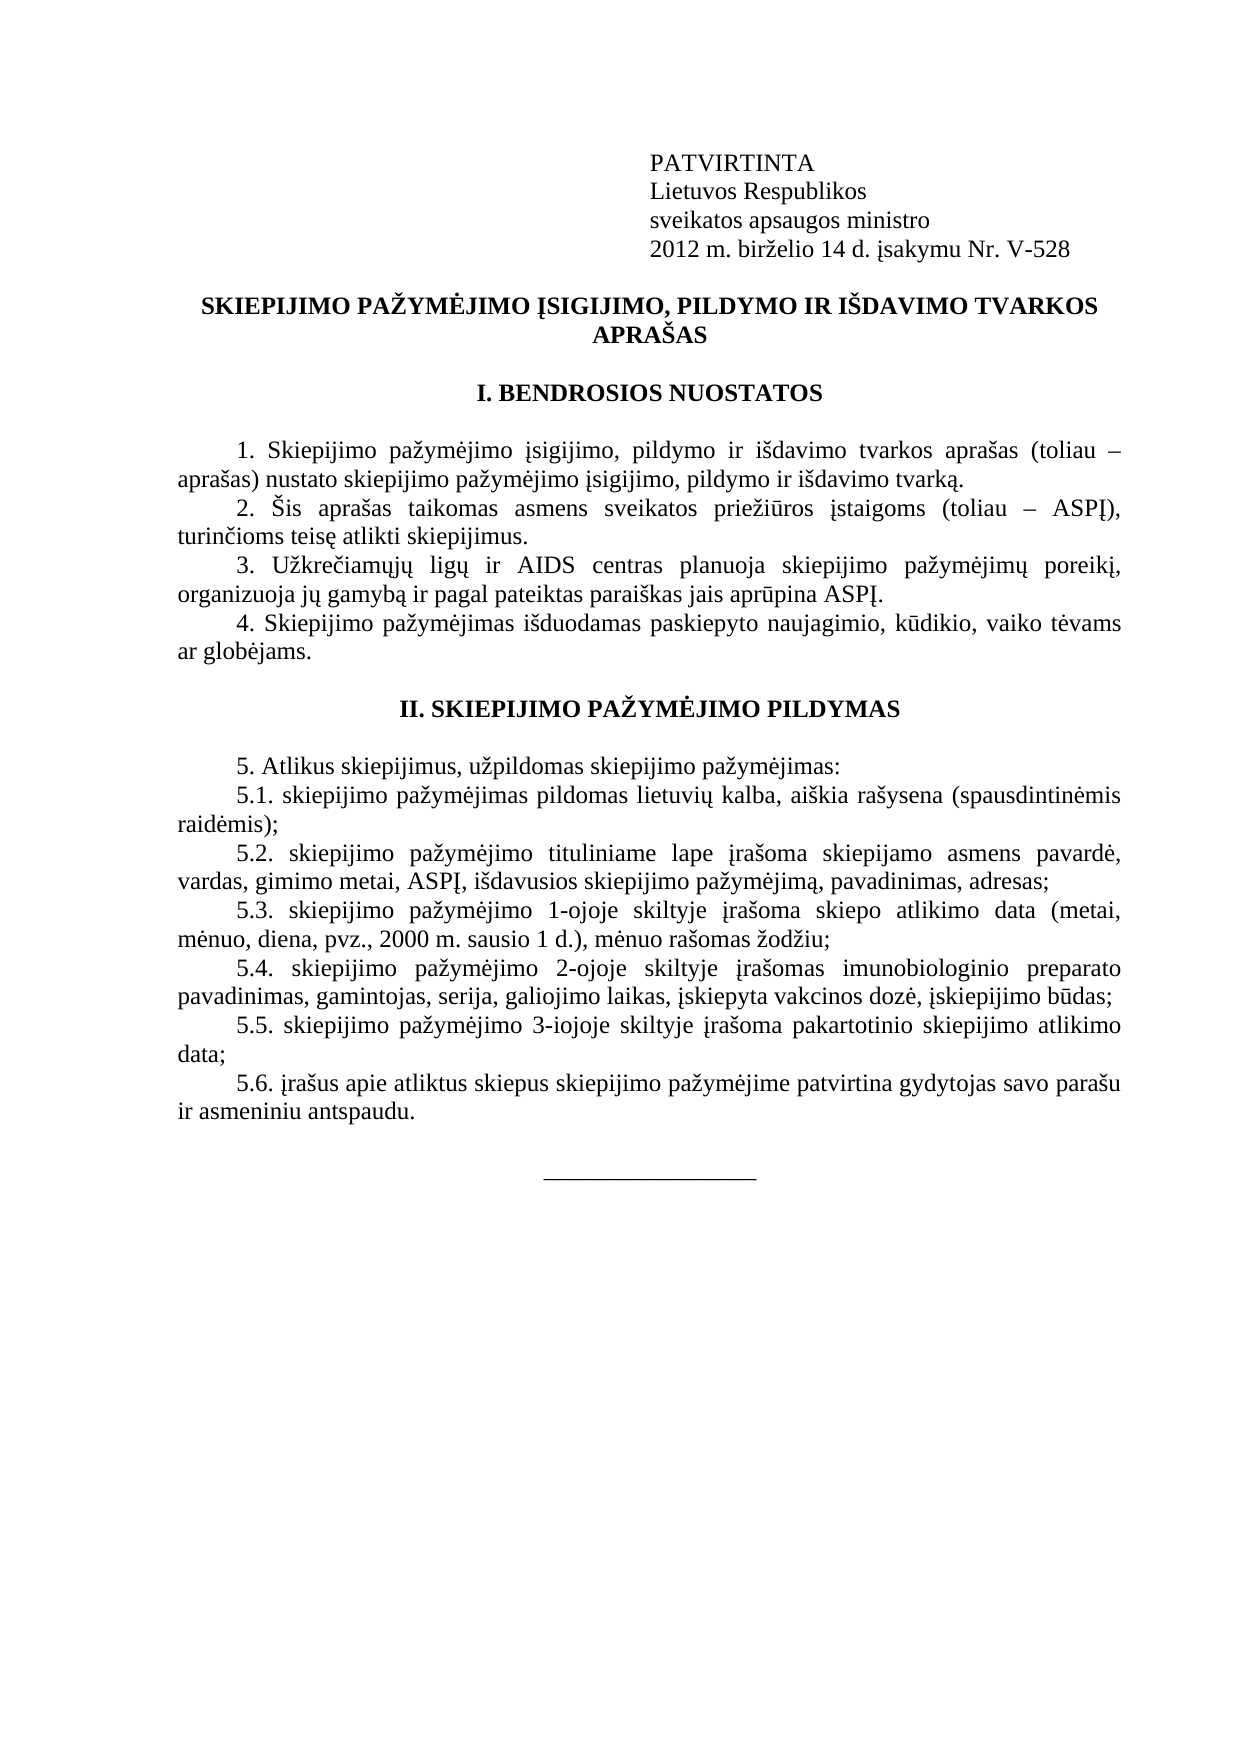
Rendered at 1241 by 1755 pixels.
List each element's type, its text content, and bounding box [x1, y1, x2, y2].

text 5.5. skiepijimo pažymėjimo 3-iojoje skiltyje įrašoma pakartotinio skiepijimo atlikimo data; [177, 1010, 1122, 1068]
text 5.6. įrašus apie atliktus skiepus skiepijimo pažymėjime patvirtina gydytojas savo parašu ir asmeniniu antspaudu. [177, 1068, 1122, 1125]
text 3. Užkrečiamųjų ligų ir AIDS centras planuoja skiepijimo pažymėjimų poreikį, organizuoja jų gamybą ir pagal pateiktas paraiškas jais aprūpina ASPĮ. [177, 550, 1122, 608]
text 2. Šis aprašas taikomas asmens sveikatos priežiūros įstaigoms (toliau – ASPĮ), turinčioms teisę atlikti skiepijimus. [177, 493, 1122, 550]
text SKIEPIJIMO PAŽYMĖJIMO ĮSIGIJIMO, PILDYMO IR IŠDAVIMO TVARKOS APRAŠAS [177, 291, 1122, 349]
text PATVIRTINTA [649, 148, 1122, 176]
text 5.4. skiepijimo pažymėjimo 2-ojoje skiltyje įrašomas imunobiologinio preparato pavadinimas, gamintojas, serija, galiojimo laikas, įskiepyta vakcinos dozė, įskiepijimo būdas; [177, 953, 1122, 1010]
text 5.1. skiepijimo pažymėjimas pildomas lietuvių kalba, aiškia rašysena (spausdintinėmis raidėmis); [177, 780, 1122, 838]
text 5. Atlikus skiepijimus, užpildomas skiepijimo pažymėjimas: [177, 751, 1122, 780]
text 4. Skiepijimo pažymėjimas išduodamas paskiepyto naujagimio, kūdikio, vaiko tėvams ar globėjams. [177, 608, 1122, 665]
text Lietuvos Respublikos [649, 176, 1122, 205]
text II. SKIEPIJIMO PAŽYMĖJIMO PILDYMAS [177, 694, 1122, 723]
text 5.2. skiepijimo pažymėjimo tituliniame lape įrašoma skiepijamo asmens pavardė, vardas, gimimo metai, ASPĮ, išdavusios skiepijimo pažymėjimą, pavadinimas, adresas; [177, 838, 1122, 895]
text 1. Skiepijimo pažymėjimo įsigijimo, pildymo ir išdavimo tvarkos aprašas (toliau – aprašas) nustato skiepijimo pažymėjimo įsigijimo, pildymo ir išdavimo tvarką. [177, 435, 1122, 493]
text _________________ [177, 1154, 1122, 1183]
text I. BENDROSIOS NUOSTATOS [177, 378, 1122, 406]
text sveikatos apsaugos ministro [649, 205, 1122, 234]
text 5.3. skiepijimo pažymėjimo 1-ojoje skiltyje įrašoma skiepo atlikimo data (metai, mėnuo, diena, pvz., 2000 m. sausio 1 d.), mėnuo rašomas žodžiu; [177, 895, 1122, 953]
text 2012 m. birželio 14 d. įsakymu Nr. V-528 [649, 234, 1122, 263]
